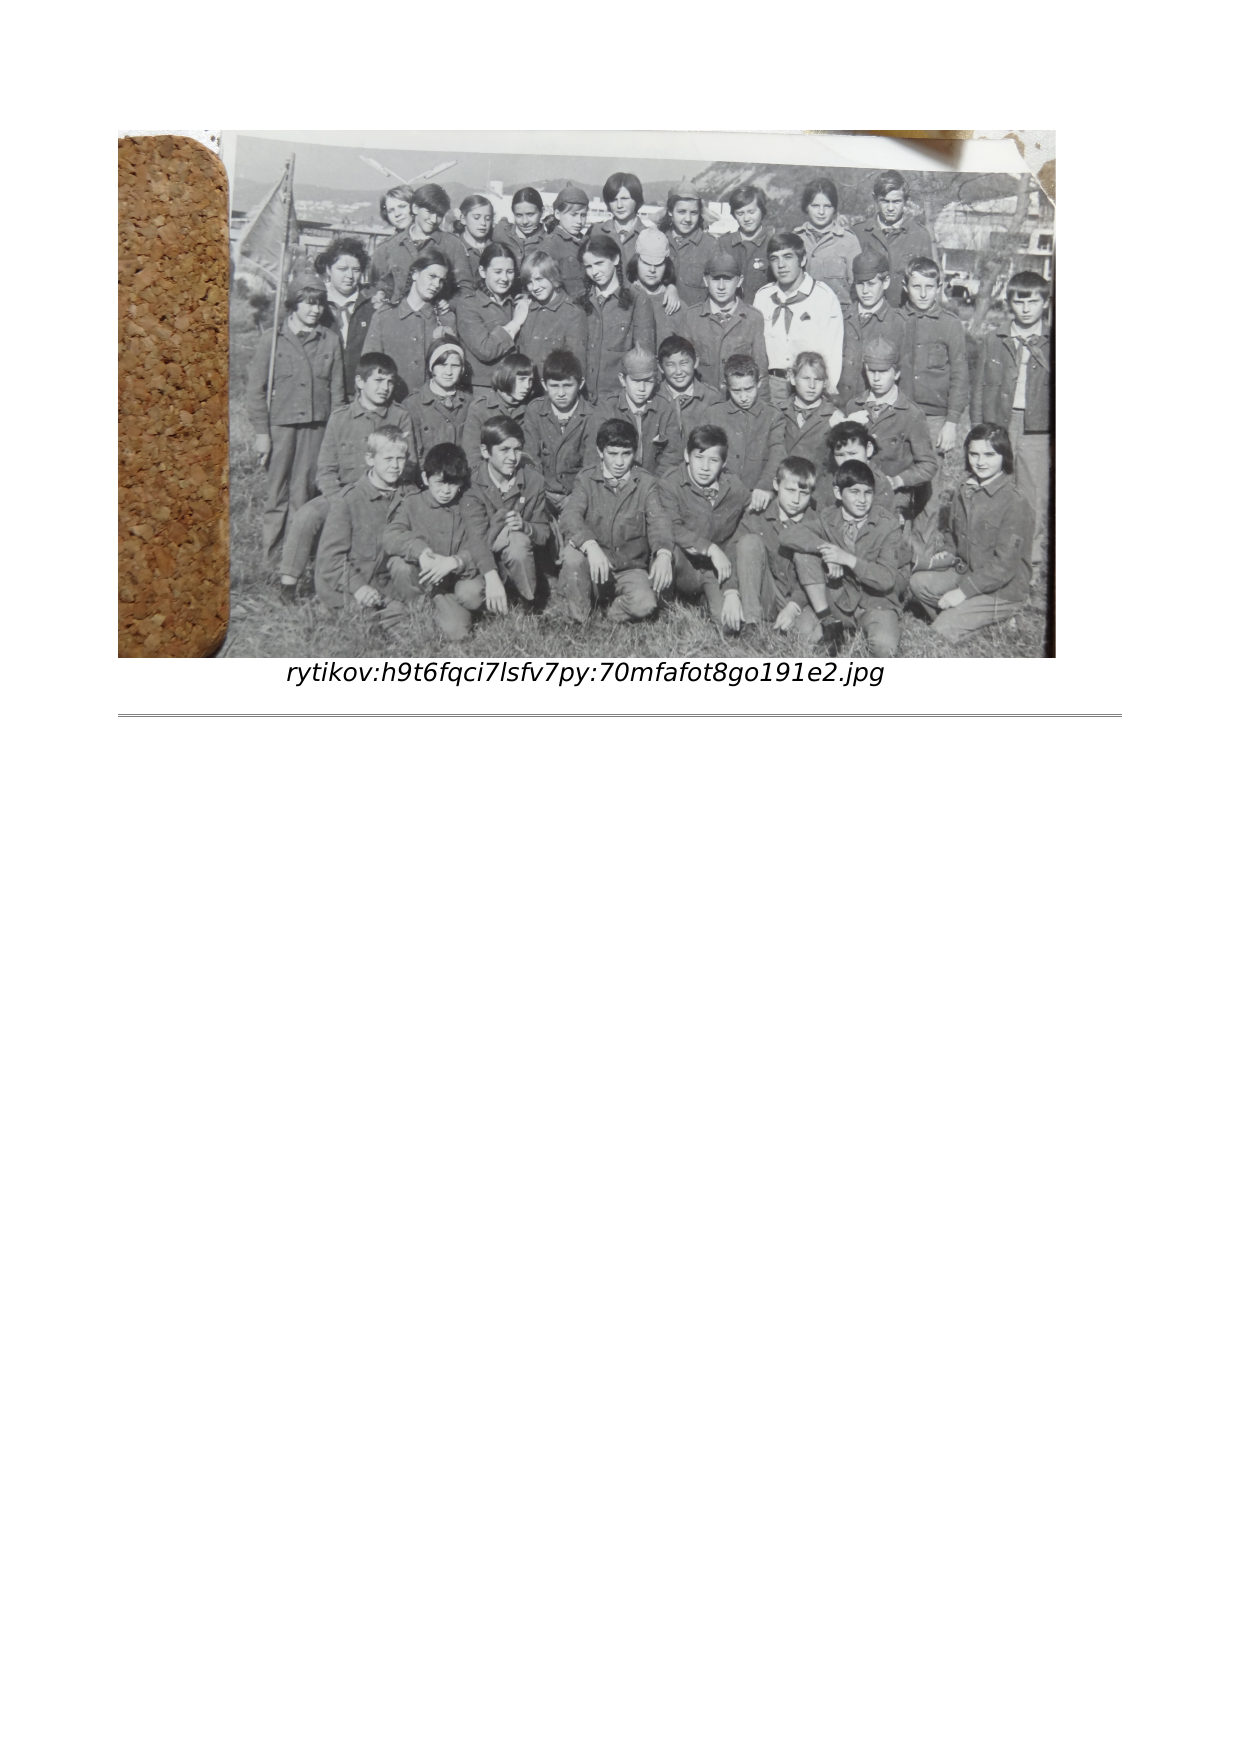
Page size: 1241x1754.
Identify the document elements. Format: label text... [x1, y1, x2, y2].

text rytikov:h9t6fqci7lsfv7py:70mfafot8go191e2.jpg [118, 658, 1056, 687]
picture [118, 130, 1056, 658]
